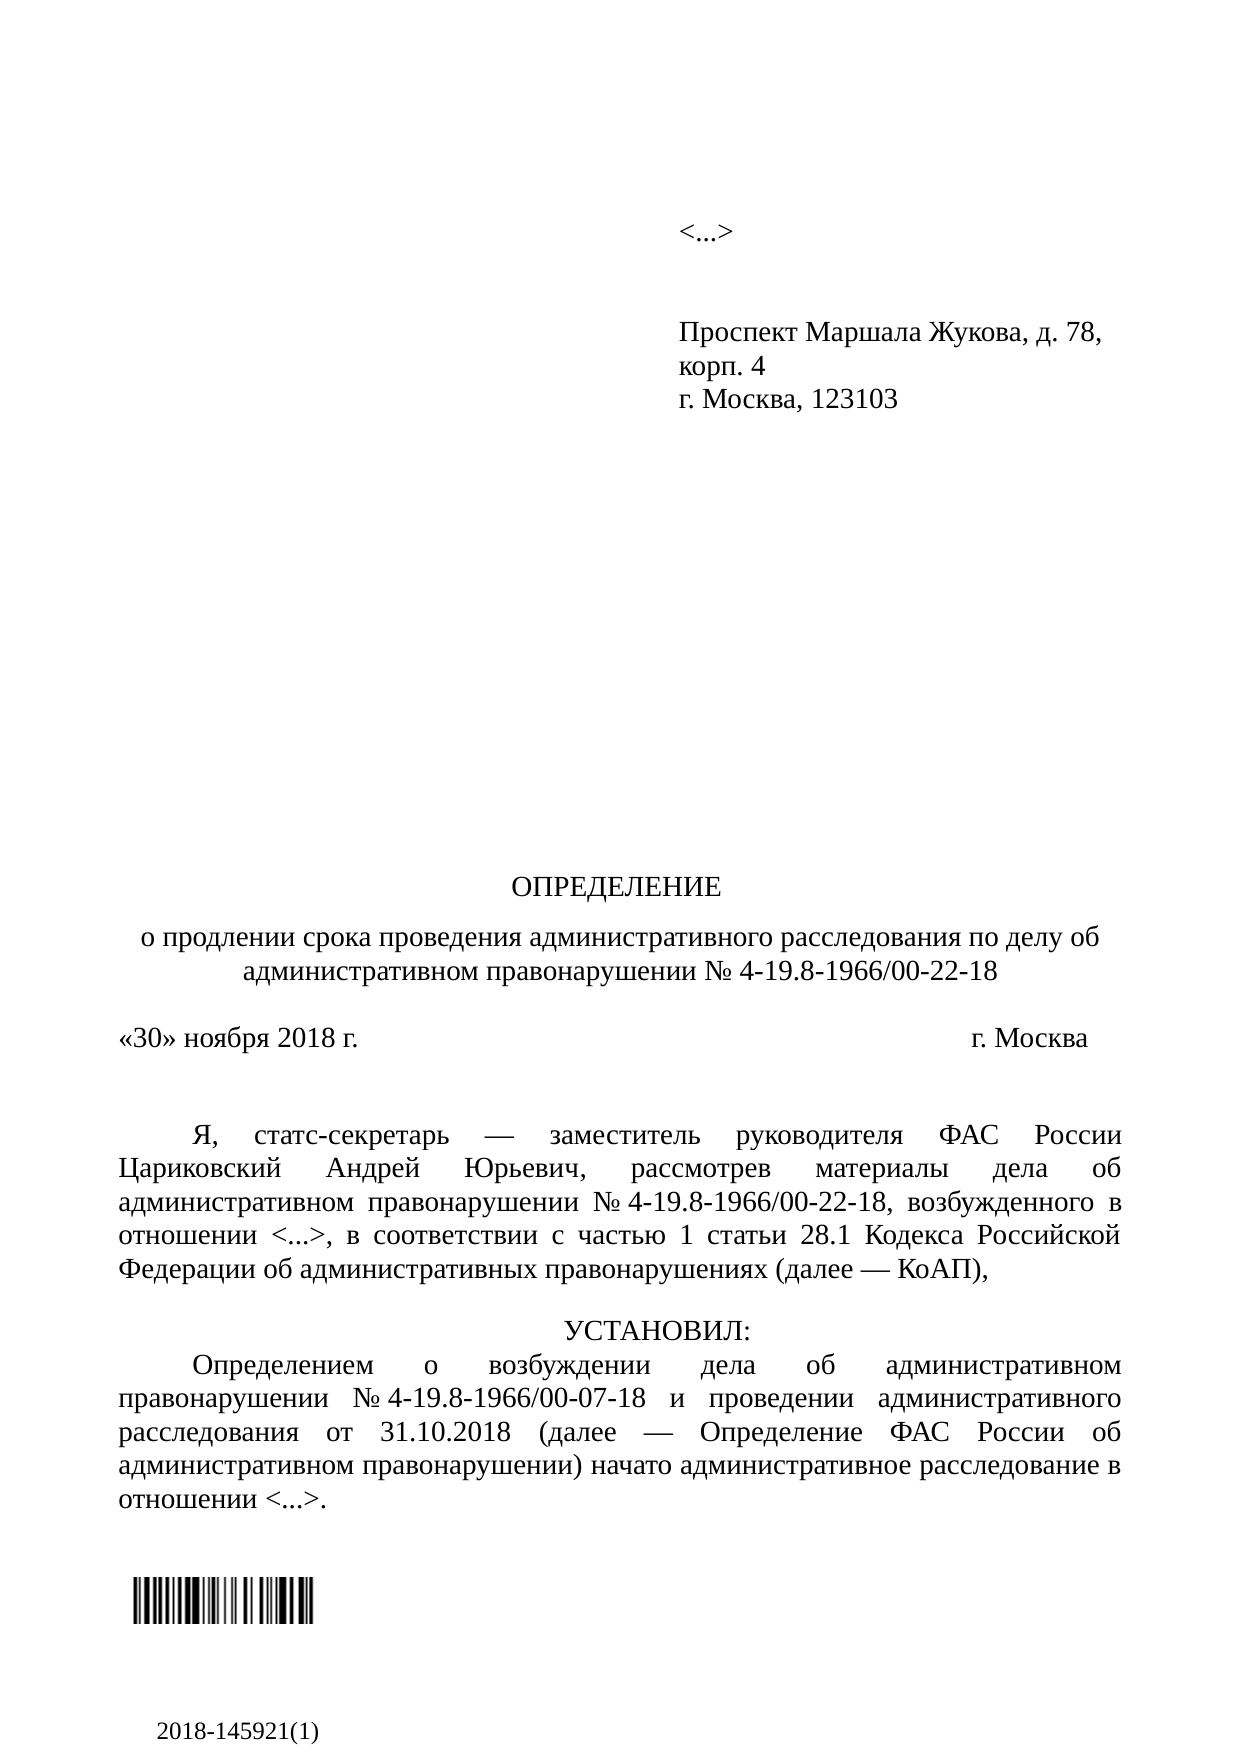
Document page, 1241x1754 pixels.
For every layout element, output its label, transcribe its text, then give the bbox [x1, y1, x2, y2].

text о продлении срока проведения административного расследования по делу об административном правонарушении № 4-19.8-1966/00-22-18 [118, 919, 1122, 986]
text Определением о возбуждении дела об административном правонарушении № 4-19.8-1966/00-07-18 и проведении административного расследования от 31.10.2018 (далее — Определение ФАС России об административном правонарушении) начато административное расследование в отношении <...>. [118, 1347, 1122, 1514]
picture [118, 1577, 331, 1624]
text Я, статс-секретарь — заместитель руководителя ФАС России Цариковский Андрей Юрьевич, рассмотрев материалы дела об административном правонарушении № 4-19.8-1966/00-22-18, возбужденного в отношении <...>, в соответствии с частью 1 статьи 28.1 Кодекса Российской Федерации об административных правонарушениях (далее — КоАП), [118, 1117, 1122, 1284]
text ОПРЕДЕЛЕНИЕ [118, 869, 1122, 902]
text «30» ноября 2018 г. г. Москва [118, 1020, 1122, 1053]
text Проспект Маршала Жукова, д. 78, [679, 314, 1122, 348]
text г. Москва, 123103 [679, 382, 1122, 415]
text корп. 4 [679, 348, 1122, 382]
text УСТАНОВИЛ: [118, 1313, 1122, 1347]
text <...> [118, 214, 1122, 247]
